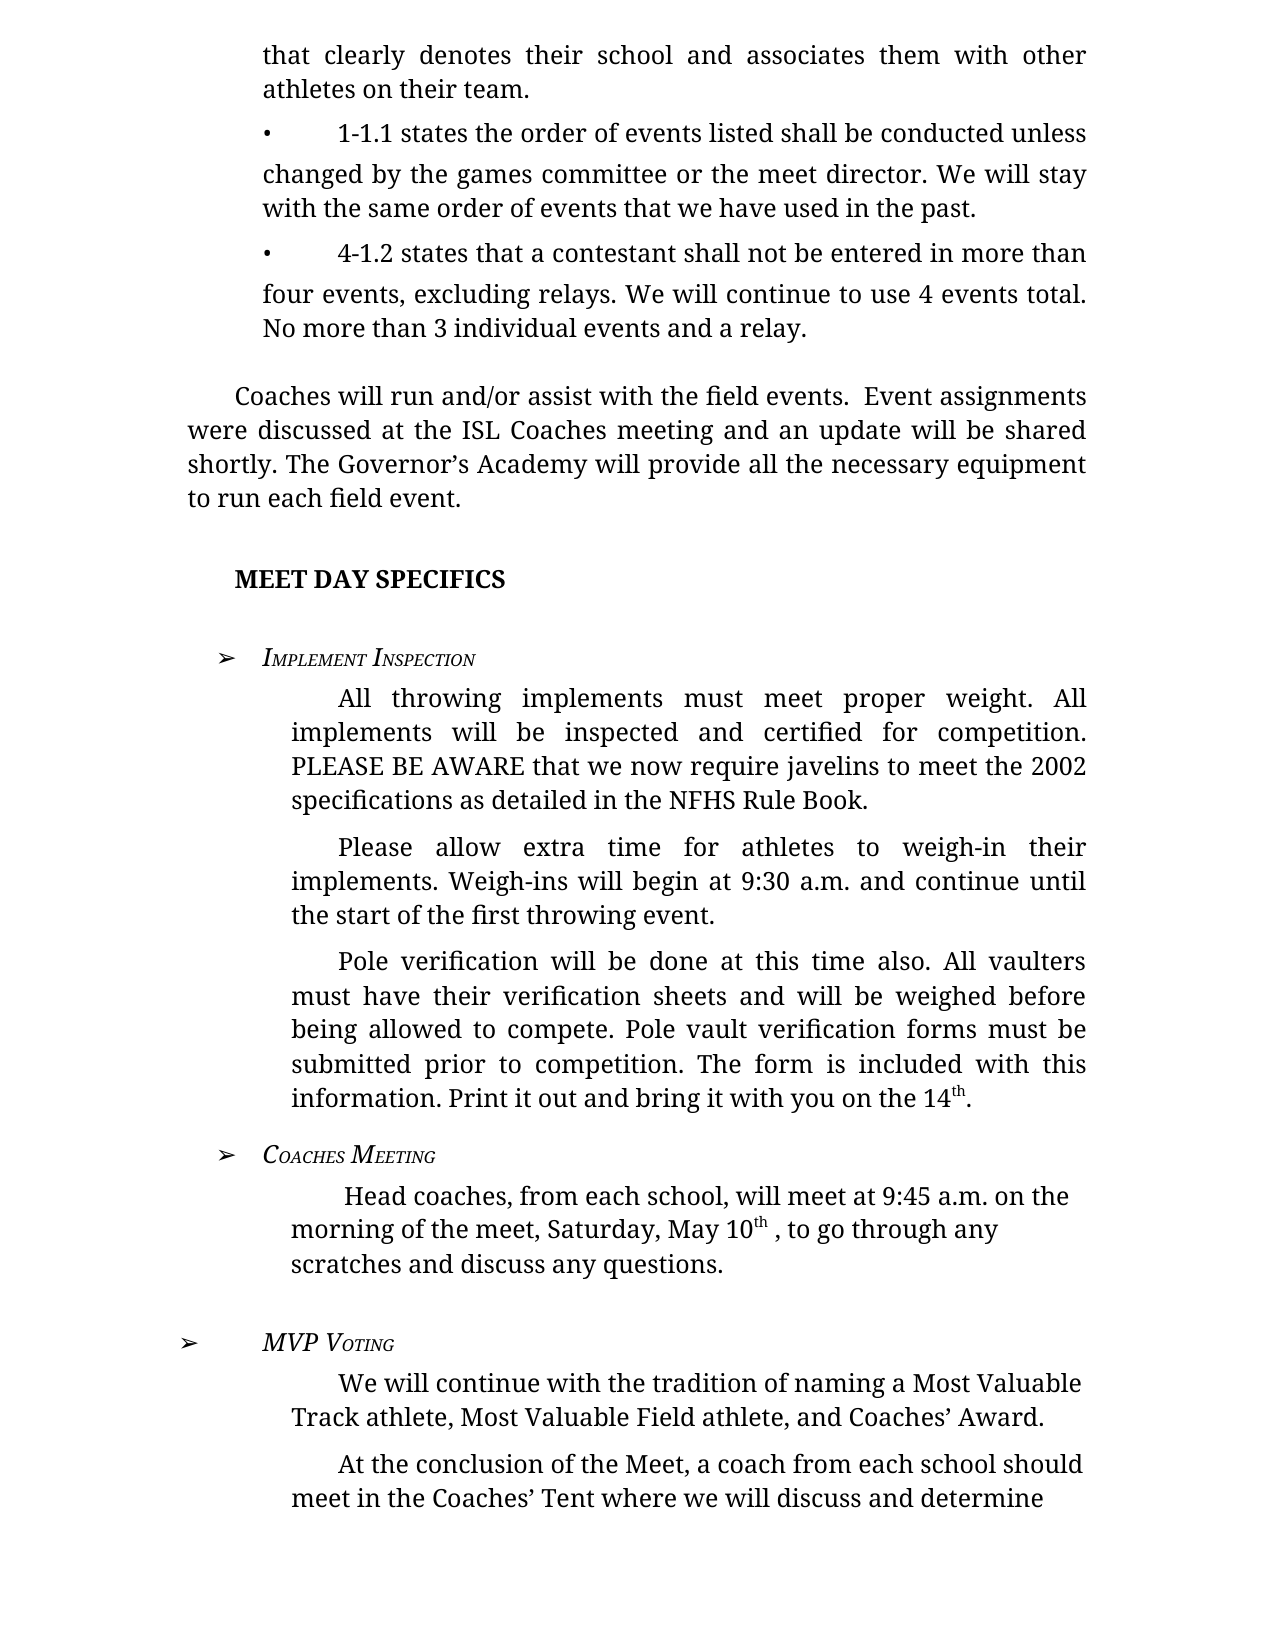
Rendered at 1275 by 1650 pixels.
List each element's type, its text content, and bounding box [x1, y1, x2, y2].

text Coaches will run and/or assist with the field events. Event assignments were discussed at the ISL Coaches meeting and an update will be shared shortly. The Governor’s Academy will provide all the necessary equipment to run each field event. [187, 378, 1087, 515]
list Coaches Meeting [216, 1127, 1087, 1178]
list 4-1.2 states that a contestant shall not be entered in more than four events, excluding relays. We will continue to use 4 events total. No more than 3 individual events and a relay. [262, 225, 1087, 344]
text All throwing implements must meet proper weight. All implements will be inspected and certified for competition. PLEASE BE AWARE that we now require javelins to meet the 2002 specifications as detailed in the NFHS Rule Book. [291, 681, 1087, 817]
list MVP Voting [178, 1314, 1087, 1366]
text Please allow extra time for athletes to weigh-in their implements. Weigh-ins will begin at 9:30 a.m. and continue until the start of the first throwing event. [291, 829, 1087, 932]
text At the conclusion of the Meet, a coach from each school should meet in the Coaches’ Tent where we will discuss and determine [291, 1446, 1087, 1514]
list Implement Inspection [216, 629, 1087, 681]
text MEET DAY SPECIFICS [187, 561, 1087, 595]
list 1-1.1 states the order of events listed shall be conducted unless changed by the games committee or the meet director. We will stay with the same order of events that we have used in the past. [262, 106, 1087, 225]
list that clearly denotes their school and associates them with other athletes on their team. [262, 37, 1087, 106]
text Pole verification will be done at this time also. All vaulters must have their verification sheets and will be weighed before being allowed to compete. Pole vault verification forms must be submitted prior to competition. The form is included with this information. Print it out and bring it with you on the 14th. [291, 944, 1087, 1114]
text Head coaches, from each school, will meet at 9:45 a.m. on the morning of the meet, Saturday, May 10th , to go through any scratches and discuss any questions. [291, 1178, 1087, 1280]
text We will continue with the tradition of naming a Most Valuable Track athlete, Most Valuable Field athlete, and Coaches’ Award. [291, 1366, 1087, 1434]
